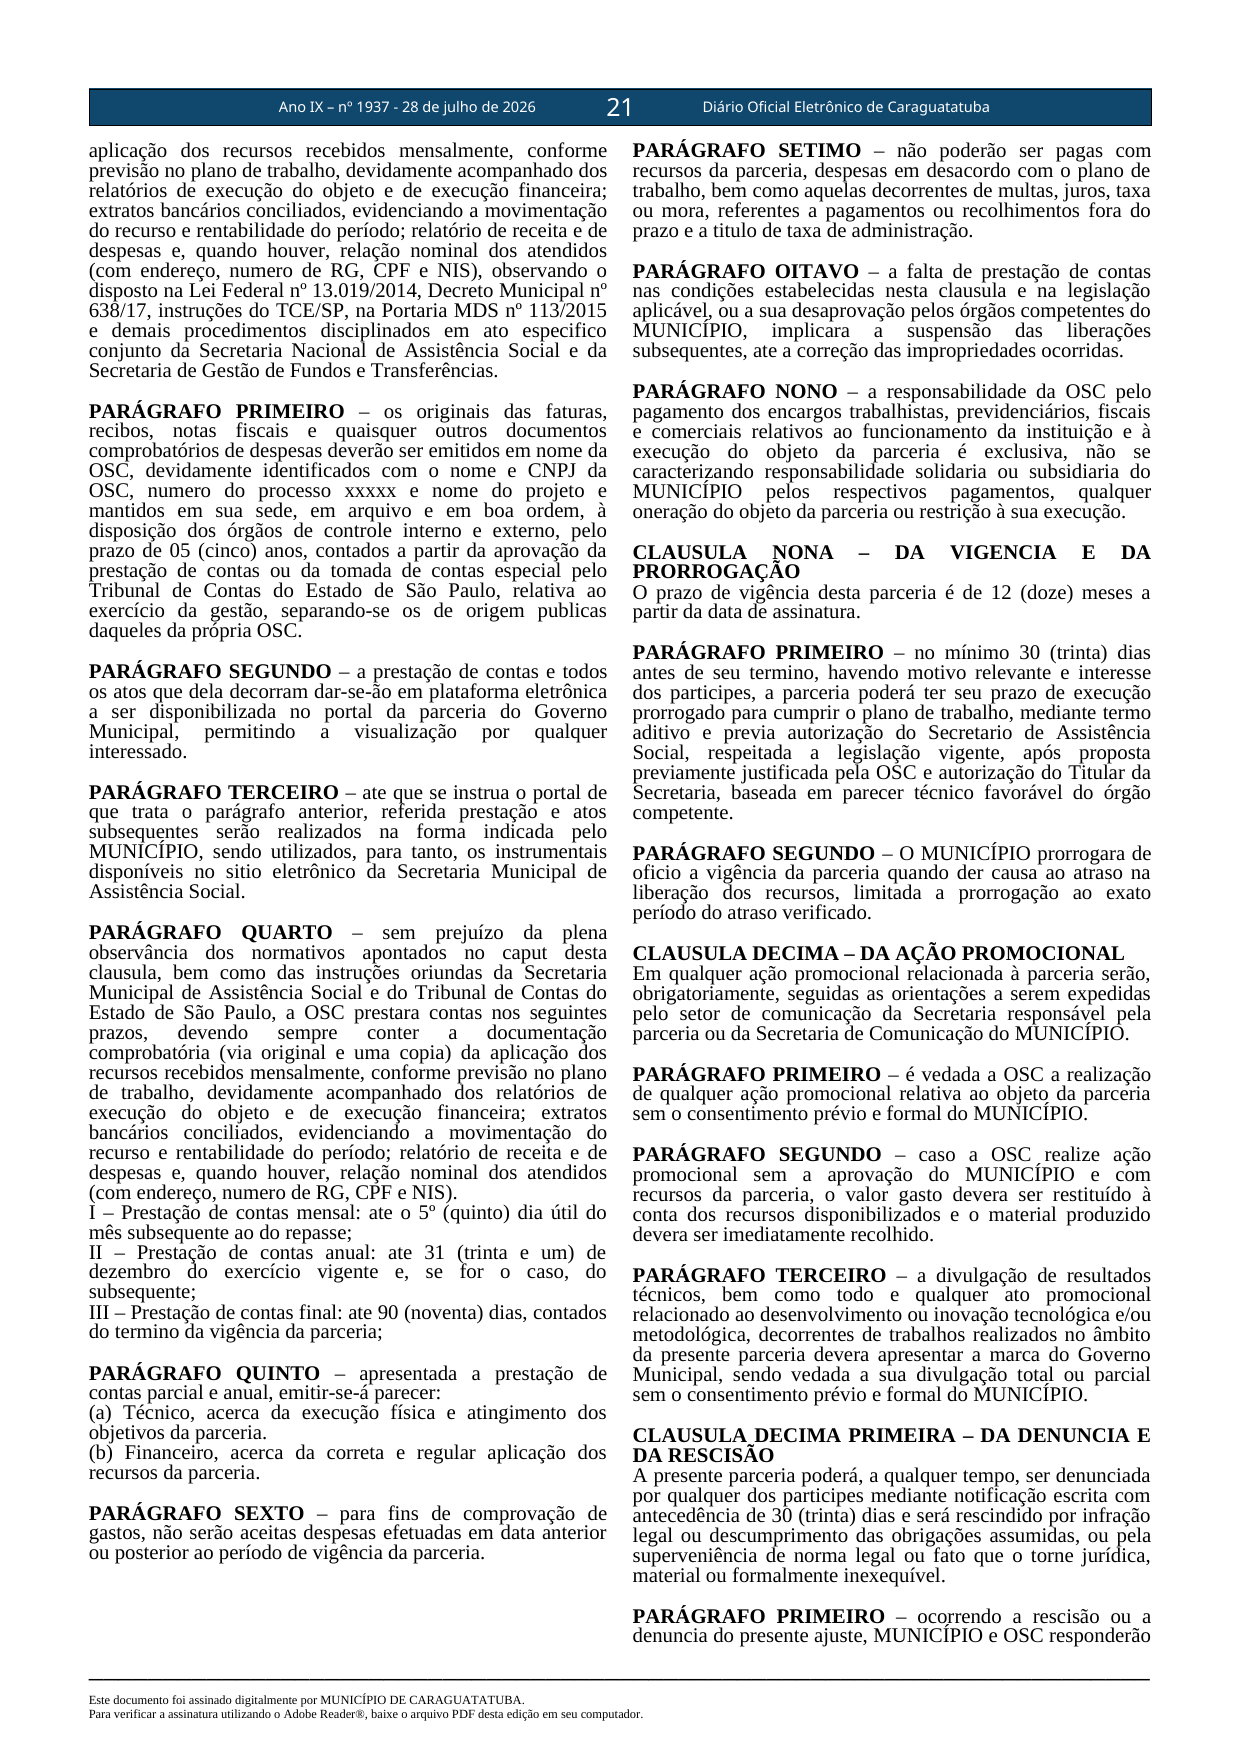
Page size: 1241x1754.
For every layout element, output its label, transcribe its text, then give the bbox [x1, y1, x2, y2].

text PARÁGRAFO PRIMEIRO – no mínimo 30 (trinta) dias antes de seu termino, havendo motivo relevante e interesse dos participes, a parceria poderá ter seu prazo de execução prorrogado para cumprir o plano de trabalho, mediante termo aditivo e previa autorização do Secretario de Assistência Social, respeitada a legislação vigente, após proposta previamente justificada pela OSC e autorização do Titular da Secretaria, baseada em parecer técnico favorável do órgão competente. [632, 644, 1152, 824]
text I – Prestação de contas mensal: ate o 5º (quinto) dia útil do mês subsequente ao do repasse; [88, 1204, 608, 1244]
text (b) Financeiro, acerca da correta e regular aplicação dos recursos da parceria. [88, 1444, 608, 1484]
text PARÁGRAFO OITAVO – a falta de prestação de contas nas condições estabelecidas nesta clausula e na legislação aplicável, ou a sua desaprovação pelos órgãos competentes do MUNICÍPIO, implicara a suspensão das liberações subsequentes, ate a correção das impropriedades ocorridas. [632, 262, 1152, 362]
text O prazo de vigência desta parceria é de 12 (doze) meses a partir da data de assinatura. [632, 583, 1152, 623]
text CLAUSULA DECIMA PRIMEIRA – DA DENUNCIA E DA RESCISÃO [632, 1427, 1152, 1467]
text II – Prestação de contas anual: ate 31 (trinta e um) de dezembro do exercício vigente e, se for o caso, do subsequente; [88, 1244, 608, 1303]
text PARÁGRAFO TERCEIRO – a divulgação de resultados técnicos, bem como todo e qualquer ato promocional relacionado ao desenvolvimento ou inovação tecnológica e/ou metodológica, decorrentes de trabalhos realizados no âmbito da presente parceria devera apresentar a marca do Governo Municipal, sendo vedada a sua divulgação total ou parcial sem o consentimento prévio e formal do MUNICÍPIO. [632, 1266, 1152, 1406]
text PARÁGRAFO PRIMEIRO – ocorrendo a rescisão ou a denuncia do presente ajuste, MUNICÍPIO e OSC responderão [632, 1607, 1152, 1647]
text (a) Técnico, acerca da execução física e atingimento dos objetivos da parceria. [88, 1404, 608, 1444]
text aplicação dos recursos recebidos mensalmente, conforme previsão no plano de trabalho, devidamente acompanhado dos relatórios de execução do objeto e de execução financeira; extratos bancários conciliados, evidenciando a movimentação do recurso e rentabilidade do período; relatório de receita e de despesas e, quando houver, relação nominal dos atendidos (com endereço, numero de RG, CPF e NIS), observando o disposto na Lei Federal nº 13.019/2014, Decreto Municipal nº 638/17, instruções do TCE/SP, na Portaria MDS nº 113/2015 e demais procedimentos disciplinados em ato especifico conjunto da Secretaria Nacional de Assistência Social e da Secretaria de Gestão de Fundos e Transferências. [88, 142, 608, 382]
text Em qualquer ação promocional relacionada à parceria serão, obrigatoriamente, seguidas as orientações a serem expedidas pelo setor de comunicação da Secretaria responsável pela parceria ou da Secretaria de Comunicação do MUNICÍPIO. [632, 965, 1152, 1044]
text PARÁGRAFO QUARTO – sem prejuízo da plena observância dos normativos apontados no caput desta clausula, bem como das instruções oriundas da Secretaria Municipal de Assistência Social e do Tribunal de Contas do Estado de São Paulo, a OSC prestara contas nos seguintes prazos, devendo sempre conter a documentação comprobatória (via original e uma copia) da aplicação dos recursos recebidos mensalmente, conforme previsão no plano de trabalho, devidamente acompanhado dos relatórios de execução do objeto e de execução financeira; extratos bancários conciliados, evidenciando a movimentação do recurso e rentabilidade do período; relatório de receita e de despesas e, quando houver, relação nominal dos atendidos (com endereço, numero de RG, CPF e NIS). [88, 924, 608, 1204]
text PARÁGRAFO SEGUNDO – caso a OSC realize ação promocional sem a aprovação do MUNICÍPIO e com recursos da parceria, o valor gasto devera ser restituído à conta dos recursos disponibilizados e o material produzido devera ser imediatamente recolhido. [632, 1146, 1152, 1246]
text PARÁGRAFO TERCEIRO – ate que se instrua o portal de que trata o parágrafo anterior, referida prestação e atos subsequentes serão realizados na forma indicada pelo MUNICÍPIO, sendo utilizados, para tanto, os instrumentais disponíveis no sitio eletrônico da Secretaria Municipal de Assistência Social. [88, 783, 608, 903]
text A presente parceria poderá, a qualquer tempo, ser denunciada por qualquer dos participes mediante notificação escrita com antecedência de 30 (trinta) dias e será rescindido por infração legal ou descumprimento das obrigações assumidas, ou pela superveniência de norma legal ou fato que o torne jurídica, material ou formalmente inexequível. [632, 1467, 1152, 1587]
text PARÁGRAFO QUINTO – apresentada a prestação de contas parcial e anual, emitir-se-á parecer: [88, 1364, 608, 1404]
text PARÁGRAFO PRIMEIRO – é vedada a OSC a realização de qualquer ação promocional relativa ao objeto da parceria sem o consentimento prévio e formal do MUNICÍPIO. [632, 1065, 1152, 1125]
text PARÁGRAFO NONO – a responsabilidade da OSC pelo pagamento dos encargos trabalhistas, previdenciários, fiscais e comerciais relativos ao funcionamento da instituição e à execução do objeto da parceria é exclusiva, não se caracterizando responsabilidade solidaria ou subsidiaria do MUNICÍPIO pelos respectivos pagamentos, qualquer oneração do objeto da parceria ou restrição à sua execução. [632, 383, 1152, 523]
text PARÁGRAFO PRIMEIRO – os originais das faturas, recibos, notas fiscais e quaisquer outros documentos comprobatórios de despesas deverão ser emitidos em nome da OSC, devidamente identificados com o nome e CNPJ da OSC, numero do processo xxxxx e nome do projeto e mantidos em sua sede, em arquivo e em boa ordem, à disposição dos órgãos de controle interno e externo, pelo prazo de 05 (cinco) anos, contados a partir da aprovação da prestação de contas ou da tomada de contas especial pelo Tribunal de Contas do Estado de São Paulo, relativa ao exercício da gestão, separando-se os de origem publicas daqueles da própria OSC. [88, 402, 608, 642]
text PARÁGRAFO SEGUNDO – a prestação de contas e todos os atos que dela decorram dar-se-ão em plataforma eletrônica a ser disponibilizada no portal da parceria do Governo Municipal, permitindo a visualização por qualquer interessado. [88, 663, 608, 763]
text PARÁGRAFO SEXTO – para fins de comprovação de gastos, não serão aceitas despesas efetuadas em data anterior ou posterior ao período de vigência da parceria. [88, 1504, 608, 1564]
text III – Prestação de contas final: ate 90 (noventa) dias, contados do termino da vigência da parceria; [88, 1303, 608, 1343]
text CLAUSULA DECIMA – DA AÇÃO PROMOCIONAL [632, 945, 1152, 965]
text PARÁGRAFO SEGUNDO – O MUNICÍPIO prorrogara de oficio a vigência da parceria quando der causa ao atraso na liberação dos recursos, limitada a prorrogação ao exato período do atraso verificado. [632, 844, 1152, 924]
text PARÁGRAFO SETIMO – não poderão ser pagas com recursos da parceria, despesas em desacordo com o plano de trabalho, bem como aquelas decorrentes de multas, juros, taxa ou mora, referentes a pagamentos ou recolhimentos fora do prazo e a titulo de taxa de administração. [632, 142, 1152, 242]
text CLAUSULA NONA – DA VIGENCIA E DA PRORROGAÇÃO [632, 543, 1152, 583]
